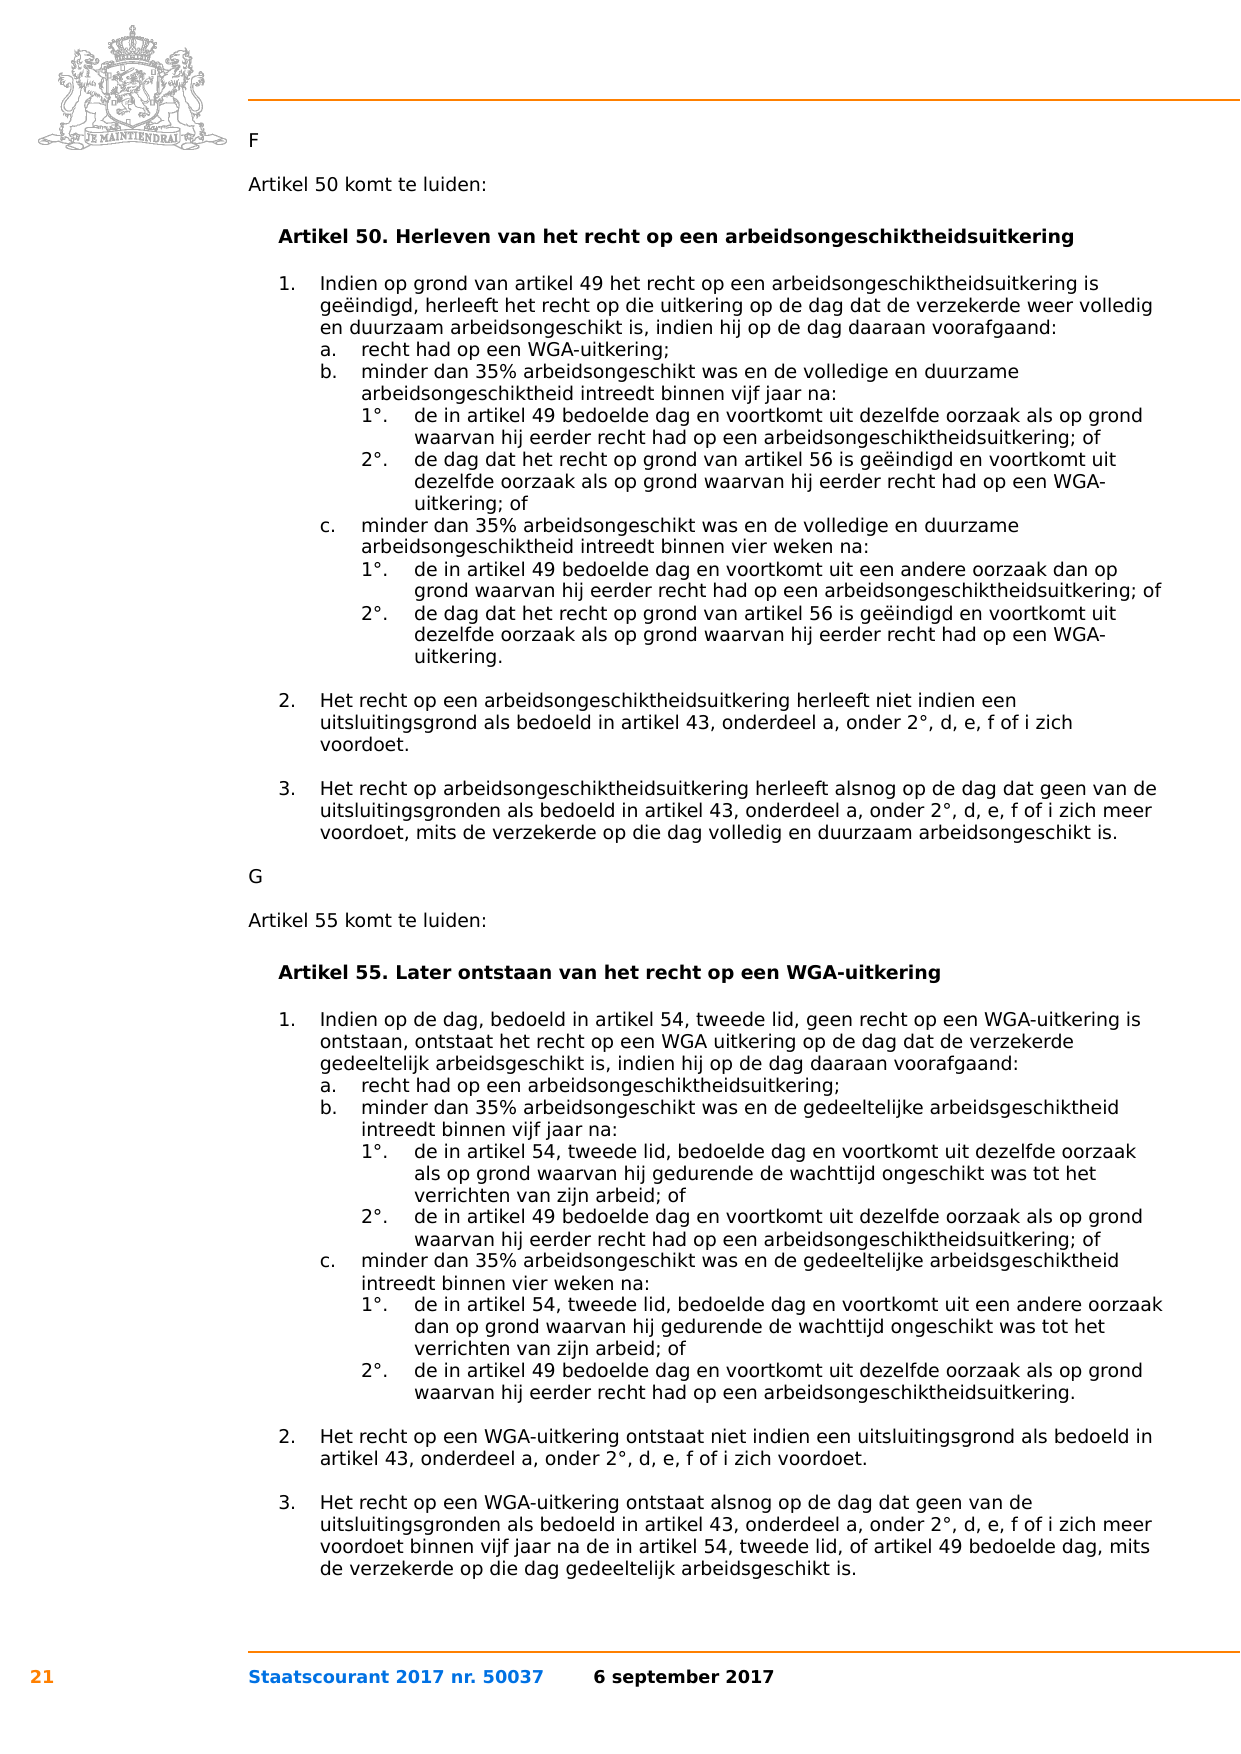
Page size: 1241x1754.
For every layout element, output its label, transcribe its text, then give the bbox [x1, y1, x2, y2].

text 1°. de in artikel 54, tweede lid, bedoelde dag en voortkomt uit dezelfde oorzaak als op grond waarvan hij gedurende de wachttijd ongeschikt was tot het verrichten van zijn arbeid; of [361, 1141, 1163, 1206]
text Artikel 50 komt te luiden: [248, 174, 1163, 196]
text G [248, 866, 1163, 888]
text Artikel 55 komt te luiden: [248, 910, 1163, 932]
text b. minder dan 35% arbeidsongeschikt was en de volledige en duurzame arbeidsongeschiktheid intreedt binnen vijf jaar na: [319, 361, 1163, 404]
text 3. Het recht op een WGA-uitkering ontstaat alsnog op de dag dat geen van de uitsluitingsgronden als bedoeld in artikel 43, onderdeel a, onder 2°, d, e, f of i zich meer voordoet binnen vijf jaar na de in artikel 54, tweede lid, of artikel 49 bedoelde dag, mits de verzekerde op die dag gedeeltelijk arbeidsgeschikt is. [278, 1492, 1163, 1580]
text 2. Het recht op een WGA-uitkering ontstaat niet indien een uitsluitingsgrond als bedoeld in artikel 43, onderdeel a, onder 2°, d, e, f of i zich voordoet. [278, 1426, 1163, 1470]
text c. minder dan 35% arbeidsongeschikt was en de gedeeltelijke arbeidsgeschiktheid intreedt binnen vier weken na: [319, 1250, 1163, 1294]
text 2. Het recht op een arbeidsongeschiktheidsuitkering herleeft niet indien een uitsluitingsgrond als bedoeld in artikel 43, onderdeel a, onder 2°, d, e, f of i zich voordoet. [278, 690, 1163, 756]
subtitle Artikel 50. Herleven van het recht op een arbeidsongeschiktheidsuitkering [278, 226, 1163, 248]
text 1. Indien op de dag, bedoeld in artikel 54, tweede lid, geen recht op een WGA-uitkering is ontstaan, ontstaat het recht op een WGA uitkering op de dag dat de verzekerde gedeeltelijk arbeidsgeschikt is, indien hij op de dag daaraan voorafgaand: [278, 1009, 1163, 1074]
subtitle Artikel 55. Later ontstaan van het recht op een WGA-uitkering [278, 962, 1163, 984]
text 1°. de in artikel 54, tweede lid, bedoelde dag en voortkomt uit een andere oorzaak dan op grond waarvan hij gedurende de wachttijd ongeschikt was tot het verrichten van zijn arbeid; of [361, 1294, 1163, 1360]
text 2°. de dag dat het recht op grond van artikel 56 is geëindigd en voortkomt uit dezelfde oorzaak als op grond waarvan hij eerder recht had op een WGA-uitkering. [361, 602, 1163, 668]
text 2°. de in artikel 49 bedoelde dag en voortkomt uit dezelfde oorzaak als op grond waarvan hij eerder recht had op een arbeidsongeschiktheidsuitkering. [361, 1360, 1163, 1404]
text 2°. de in artikel 49 bedoelde dag en voortkomt uit dezelfde oorzaak als op grond waarvan hij eerder recht had op een arbeidsongeschiktheidsuitkering; of [361, 1206, 1163, 1250]
text 2°. de dag dat het recht op grond van artikel 56 is geëindigd en voortkomt uit dezelfde oorzaak als op grond waarvan hij eerder recht had op een WGA-uitkering; of [361, 448, 1163, 514]
text 1°. de in artikel 49 bedoelde dag en voortkomt uit dezelfde oorzaak als op grond waarvan hij eerder recht had op een arbeidsongeschiktheidsuitkering; of [361, 404, 1163, 448]
text 3. Het recht op arbeidsongeschiktheidsuitkering herleeft alsnog op de dag dat geen van de uitsluitingsgronden als bedoeld in artikel 43, onderdeel a, onder 2°, d, e, f of i zich meer voordoet, mits de verzekerde op die dag volledig en duurzaam arbeidsongeschikt is. [278, 778, 1163, 844]
text c. minder dan 35% arbeidsongeschikt was en de volledige en duurzame arbeidsongeschiktheid intreedt binnen vier weken na: [319, 514, 1163, 558]
text 1°. de in artikel 49 bedoelde dag en voortkomt uit een andere oorzaak dan op grond waarvan hij eerder recht had op een arbeidsongeschiktheidsuitkering; of [361, 558, 1163, 602]
text a. recht had op een arbeidsongeschiktheidsuitkering; [319, 1074, 1163, 1097]
text 1. Indien op grond van artikel 49 het recht op een arbeidsongeschiktheidsuitkering is geëindigd, herleeft het recht op die uitkering op de dag dat de verzekerde weer volledig en duurzaam arbeidsongeschikt is, indien hij op de dag daaraan voorafgaand: [278, 273, 1163, 339]
picture [38, 25, 227, 150]
text F [248, 130, 1163, 152]
text b. minder dan 35% arbeidsongeschikt was en de gedeeltelijke arbeidsgeschiktheid intreedt binnen vijf jaar na: [319, 1097, 1163, 1141]
text a. recht had op een WGA-uitkering; [319, 339, 1163, 361]
